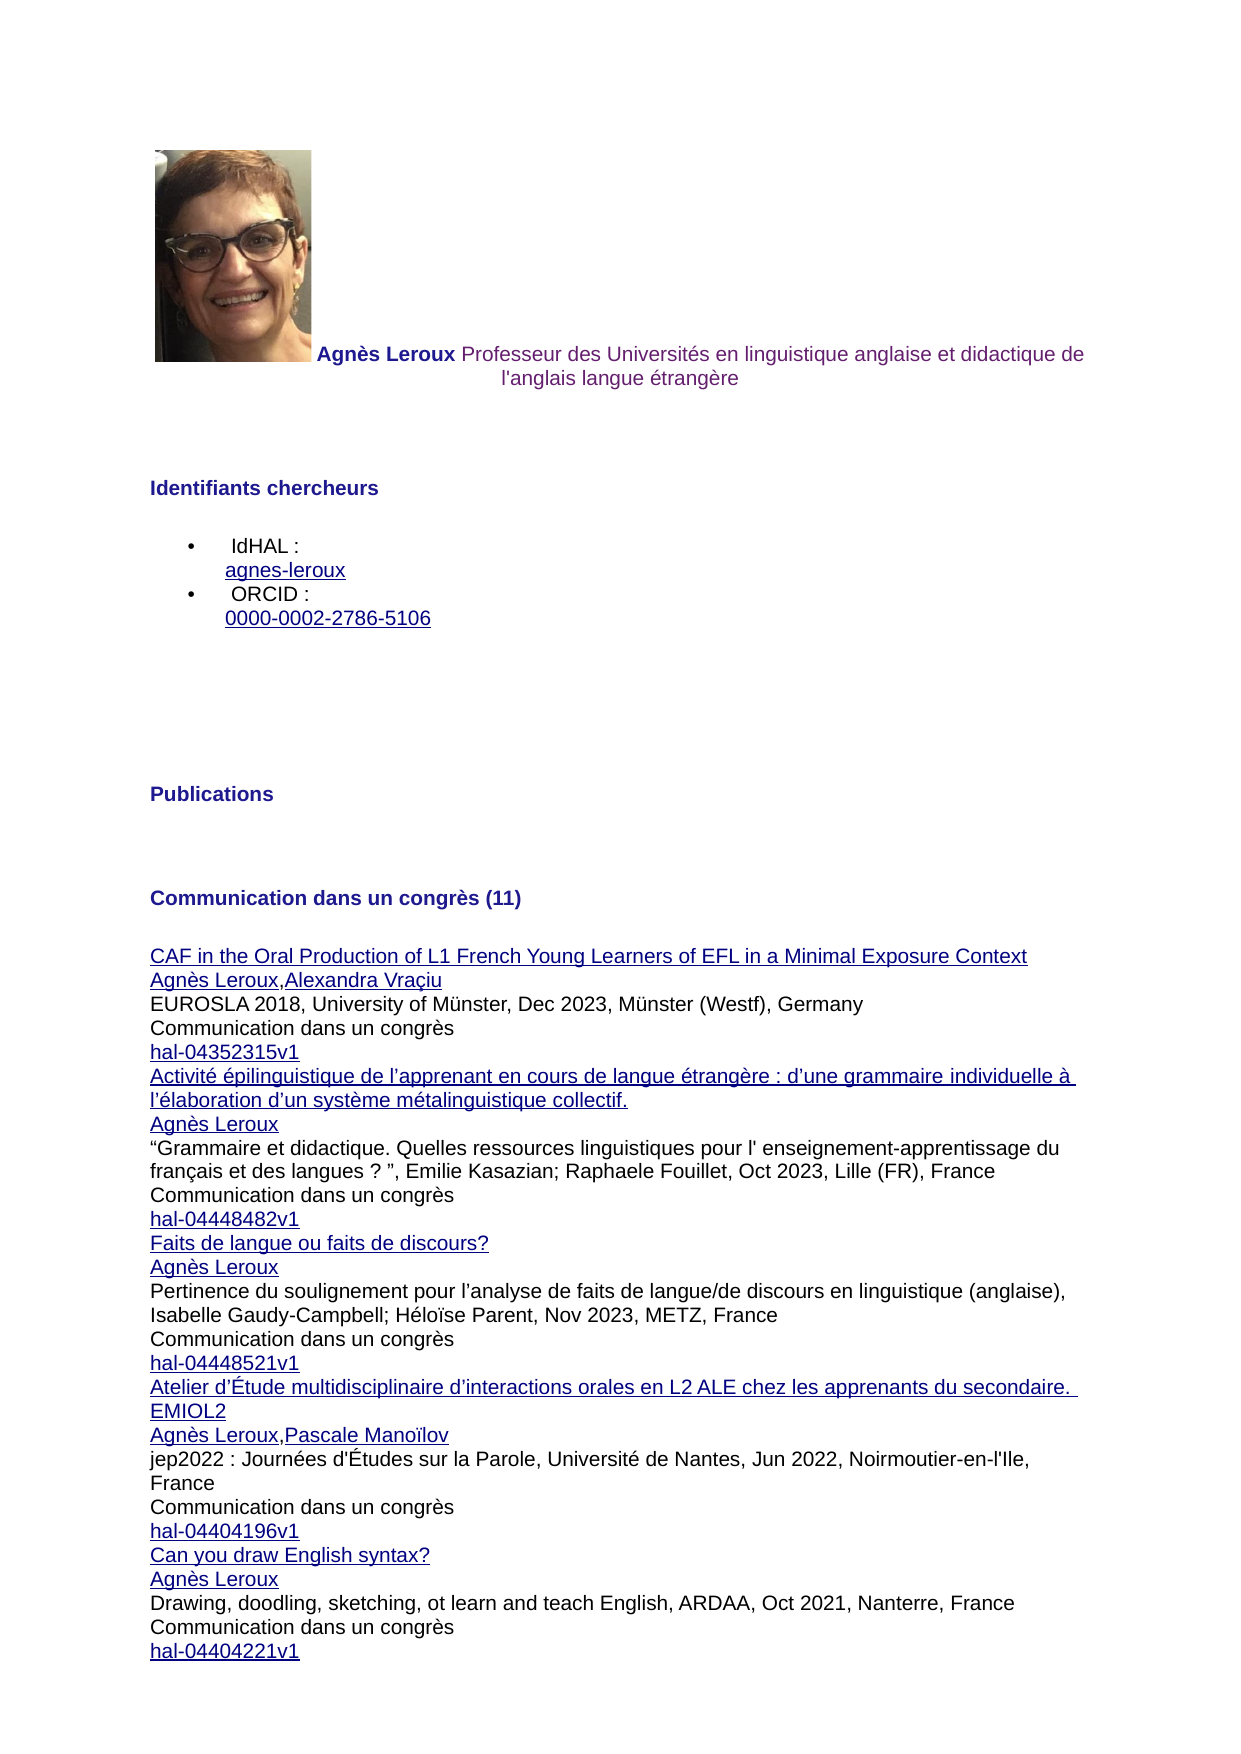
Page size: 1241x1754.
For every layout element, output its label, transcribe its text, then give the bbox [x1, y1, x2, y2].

subtitle Communication dans un congrès (11) [150, 885, 1090, 909]
list IdHAL : [187, 534, 1090, 558]
subtitle Agnès Leroux Professeur des Universités en linguistique anglaise et didactique de l'anglais langue étrangère [150, 150, 1090, 389]
table_cell Faits de langue ou faits de discours? Agnès Leroux Pertinence du soulignement pour l’analyse de faits de langue/de discours en linguistique (anglaise), Isabelle Gaudy-Campbell; Héloïse Parent, Nov 2023, METZ, France Communication dans un congrès hal-04448521v1 [150, 1231, 1090, 1375]
table_cell Atelier d’Étude multidisciplinaire d’interactions orales en L2 ALE chez les apprenants du secondaire. EMIOL2 Agnès Leroux,Pascale Manoïlov jep2022 : Journées d'Études sur la Parole, Université de Nantes, Jun 2022, Noirmoutier-en-l'Ile, France Communication dans un congrès hal-04404196v1 [150, 1375, 1090, 1543]
picture [155, 150, 312, 362]
table_header CAF in the Oral Production of L1 French Young Learners of EFL in a Minimal Exposure Context Agnès Leroux,Alexandra Vraçiu EUROSLA 2018, University of Münster, Dec 2023, Münster (Westf), Germany Communication dans un congrès hal-04352315v1 [150, 944, 1090, 1063]
table_cell Can you draw English syntax? Agnès Leroux Drawing, doodling, sketching, ot learn and teach English, ARDAA, Oct 2021, Nanterre, France Communication dans un congrès hal-04404221v1 [150, 1543, 1090, 1662]
list 0000-0002-2786-5106 [187, 606, 1090, 630]
list ORCID : [187, 582, 1090, 606]
table_cell Activité épilinguistique de l’apprenant en cours de langue étrangère : d’une grammaire individuelle à l’élaboration d’un système métalinguistique collectif. Agnès Leroux “Grammaire et didactique. Quelles ressources linguistiques pour l' enseignement-apprentissage du français et des langues ? ”, Emilie Kasazian; Raphaele Fouillet, Oct 2023, Lille (FR), France Communication dans un congrès hal-04448482v1 [150, 1064, 1090, 1231]
subtitle Identifiants chercheurs [150, 476, 1090, 500]
list agnes-leroux [187, 558, 1090, 582]
subtitle Publications [150, 782, 1090, 806]
